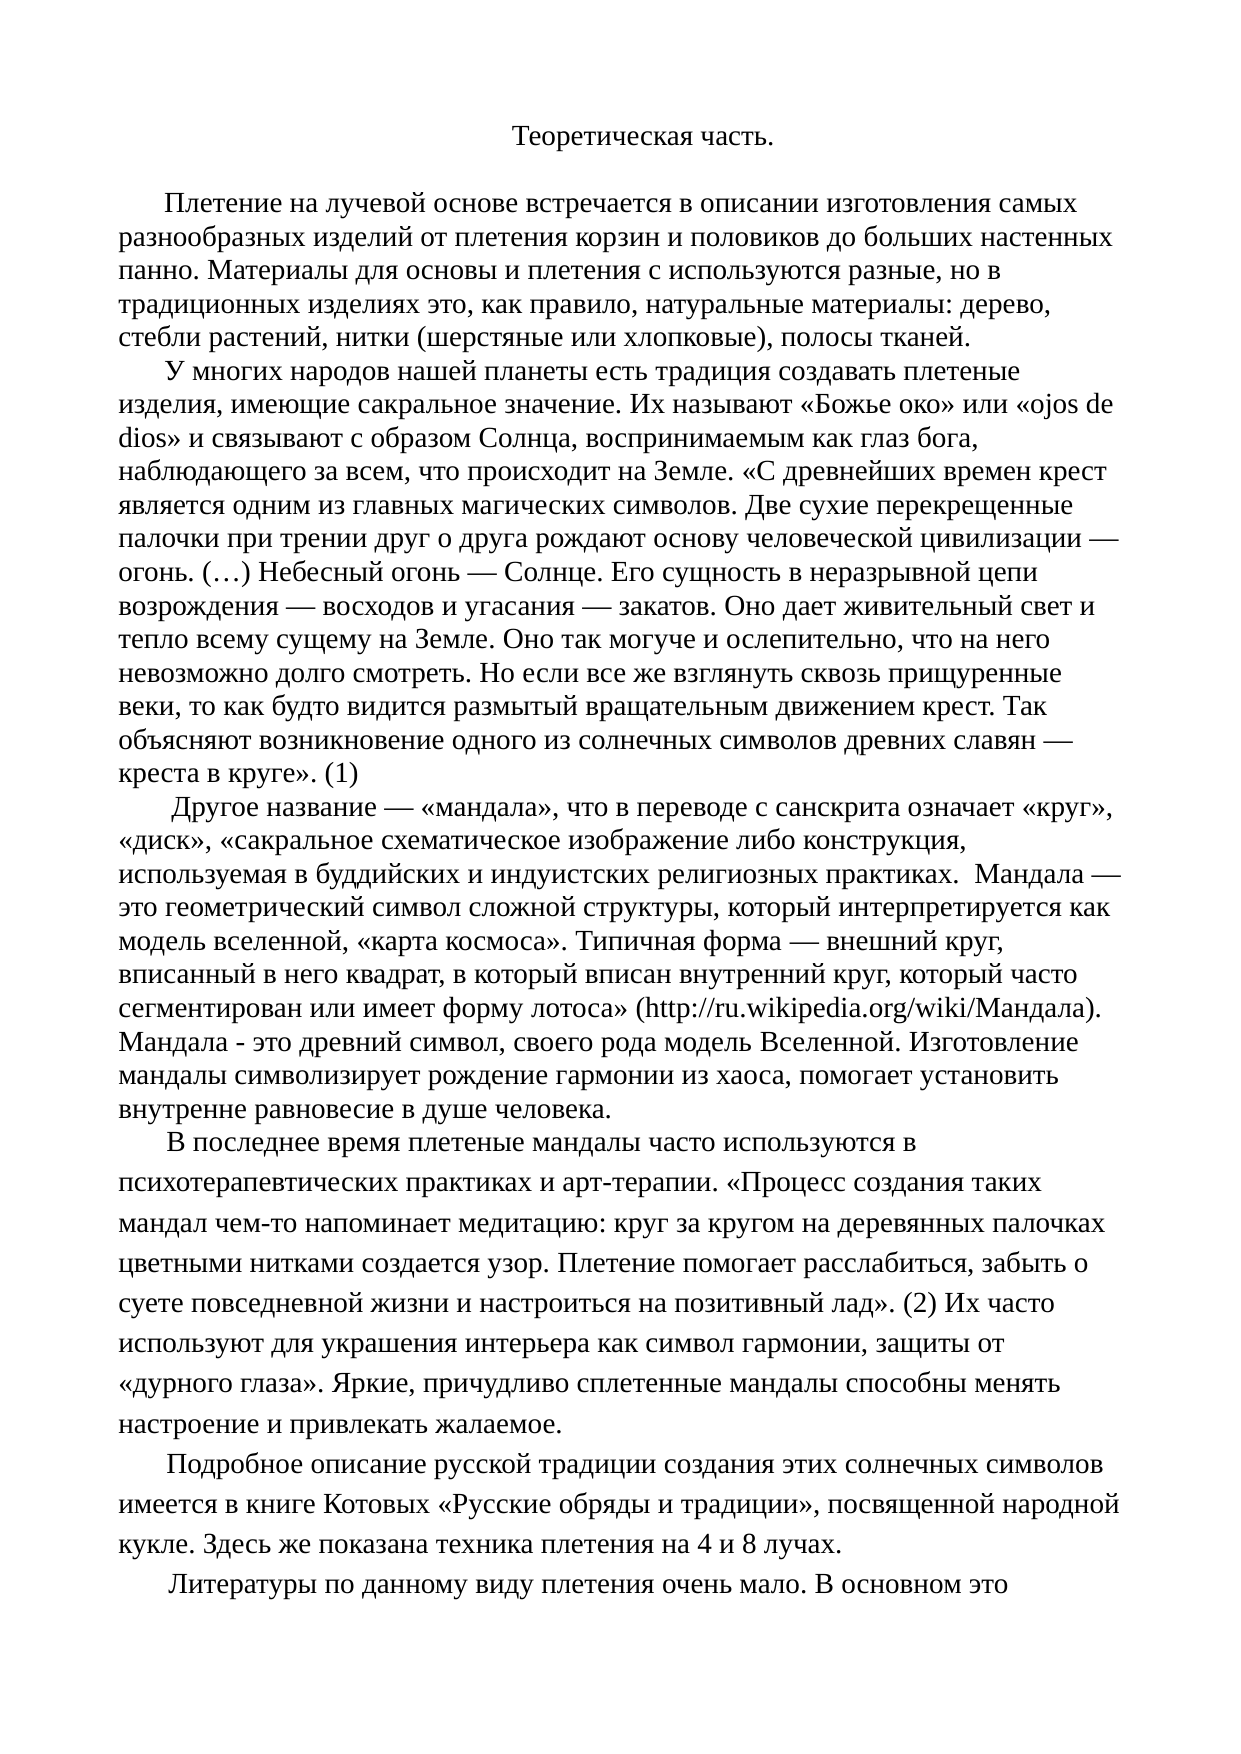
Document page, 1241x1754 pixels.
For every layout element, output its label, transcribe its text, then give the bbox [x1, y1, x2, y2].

text В последнее время плетеные мандалы часто используются в психотерапевтических практиках и арт-терапии. «Процесс создания таких мандал чем-то напоминает медитацию: круг за кругом на деревянных палочках цветными нитками создается узор. Плетение помогает расслабиться, забыть о суете повседневной жизни и настроиться на позитивный лад». (2) Их часто используют для украшения интерьера как символ гармонии, защиты от «дурного глаза». Яркие, причудливо сплетенные мандалы способны менять настроение и привлекать жалаемое. [118, 1124, 1122, 1439]
text У многих народов нашей планеты есть традиция создавать плетеные изделия, имеющие сакральное значение. Их называют «Божье око» или «ojos de dios» и связывают с образом Солнца, воспринимаемым как глаз бога, наблюдающего за всем, что происходит на Земле. «С древнейших времен крест является одним из главных магических символов. Две сухие перекрещенные палочки при трении друг о друга рождают основу человеческой цивилизации — огонь. (…) Небесный огонь — Солнце. Его сущность в неразрывной цепи возрождения — восходов и угасания — закатов. Оно дает живительный свет и тепло всему сущему на Земле. Оно так могуче и ослепительно, что на него невозможно долго смотреть. Но если все же взглянуть сквозь прищуренные веки, то как будто видится размытый вращательным движением крест. Так объясняют возникновение одного из солнечных символов древних славян — креста в круге». (1) [118, 353, 1122, 789]
text Подробное описание русской традиции создания этих солнечных символов имеется в книге Котовых «Русские обряды и традиции», посвященной народной кукле. Здесь же показана техника плетения на 4 и 8 лучах. [118, 1446, 1122, 1560]
text Теоретическая часть. [118, 118, 1122, 152]
text Плетение на лучевой основе встречается в описании изготовления самых разнообразных изделий от плетения корзин и половиков до больших настенных панно. Материалы для основы и плетения с используются разные, но в традиционных изделиях это, как правило, натуральные материалы: дерево, стебли растений, нитки (шерстяные или хлопковые), полосы тканей. [118, 185, 1122, 353]
text Литературы по данному виду плетения очень мало. В основном это [118, 1567, 1122, 1600]
text Другое название — «мандала», что в переводе с санскрита означает «круг», «диск», «сакральное схематическое изображение либо конструкция, используемая в буддийских и индуистских религиозных практиках. Мандала — это геометрический символ сложной структуры, который интерпретируется как модель вселенной, «карта космоса». Типичная форма — внешний круг, вписанный в него квадрат, в который вписан внутренний круг, который часто сегментирован или имеет форму лотоса» (http://ru.wikipedia.org/wiki/Мандала). Мандала - это древний символ, своего рода модель Вселенной. Изготовление мандалы символизирует рождение гармонии из хаоса, помогает установить внутренне равновесие в душе человека. [118, 789, 1122, 1124]
